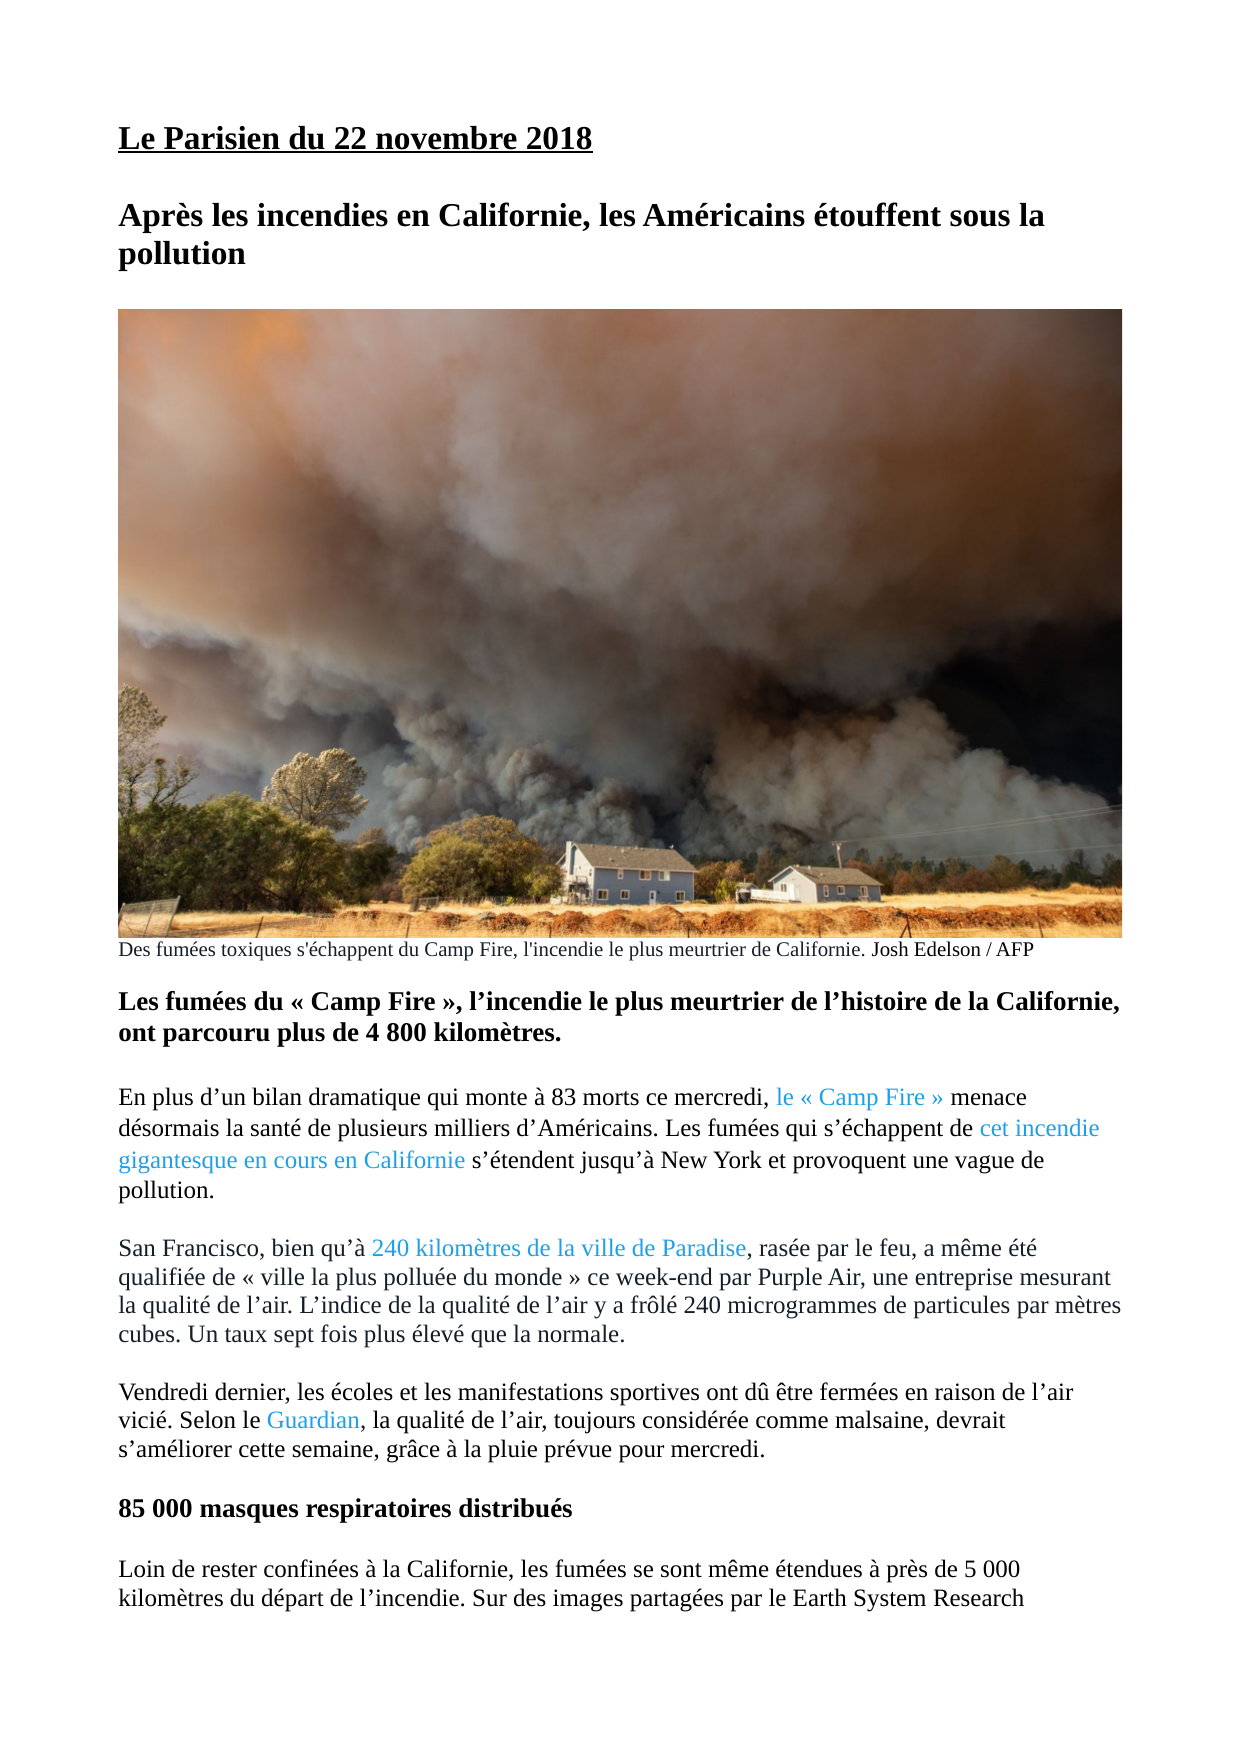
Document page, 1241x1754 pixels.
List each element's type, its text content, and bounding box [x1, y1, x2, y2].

picture [118, 309, 1123, 938]
text Loin de rester confinées à la Californie, les fumées se sont même étendues à près de 5 000 kilomètres du départ de l’incendie. Sur des images partagées par le Earth System Research [118, 1554, 1122, 1612]
text Le Parisien du 22 novembre 2018 [118, 118, 1122, 156]
text Les fumées du « Camp Fire », l’incendie le plus meurtrier de l’histoire de la Californie, ont parcouru plus de 4 800 kilomètres. [118, 985, 1122, 1048]
text San Francisco, bien qu’à 240 kilomètres de la ville de Paradise, rasée par le feu, a même été qualifiée de « ville la plus polluée du monde » ce week-end par Purple Air, une entreprise mesurant la qualité de l’air. L’indice de la qualité de l’air y a frôlé 240 microgrammes de particules par mètres cubes. Un taux sept fois plus élevé que la normale. [118, 1233, 1122, 1348]
text 85 000 masques respiratoires distribués [118, 1492, 1122, 1523]
text Après les incendies en Californie, les Américains étouffent sous la pollution [118, 195, 1122, 271]
text Des fumées toxiques s'échappent du Camp Fire, l'incendie le plus meurtrier de Californie. Josh Edelson / AFP [118, 938, 1122, 961]
text En plus d’un bilan dramatique qui monte à 83 morts ce mercredi, le « Camp Fire » menace désormais la santé de plusieurs milliers d’Américains. Les fumées qui s’échappent de cet incendie gigantesque en cours en Californie s’étendent jusqu’à New York et provoquent une vague de pollution. [118, 1079, 1122, 1204]
text Vendredi dernier, les écoles et les manifestations sportives ont dû être fermées en raison de l’air vicié. Selon le Guardian, la qualité de l’air, toujours considérée comme malsaine, devrait s’améliorer cette semaine, grâce à la pluie prévue pour mercredi. [118, 1377, 1122, 1463]
